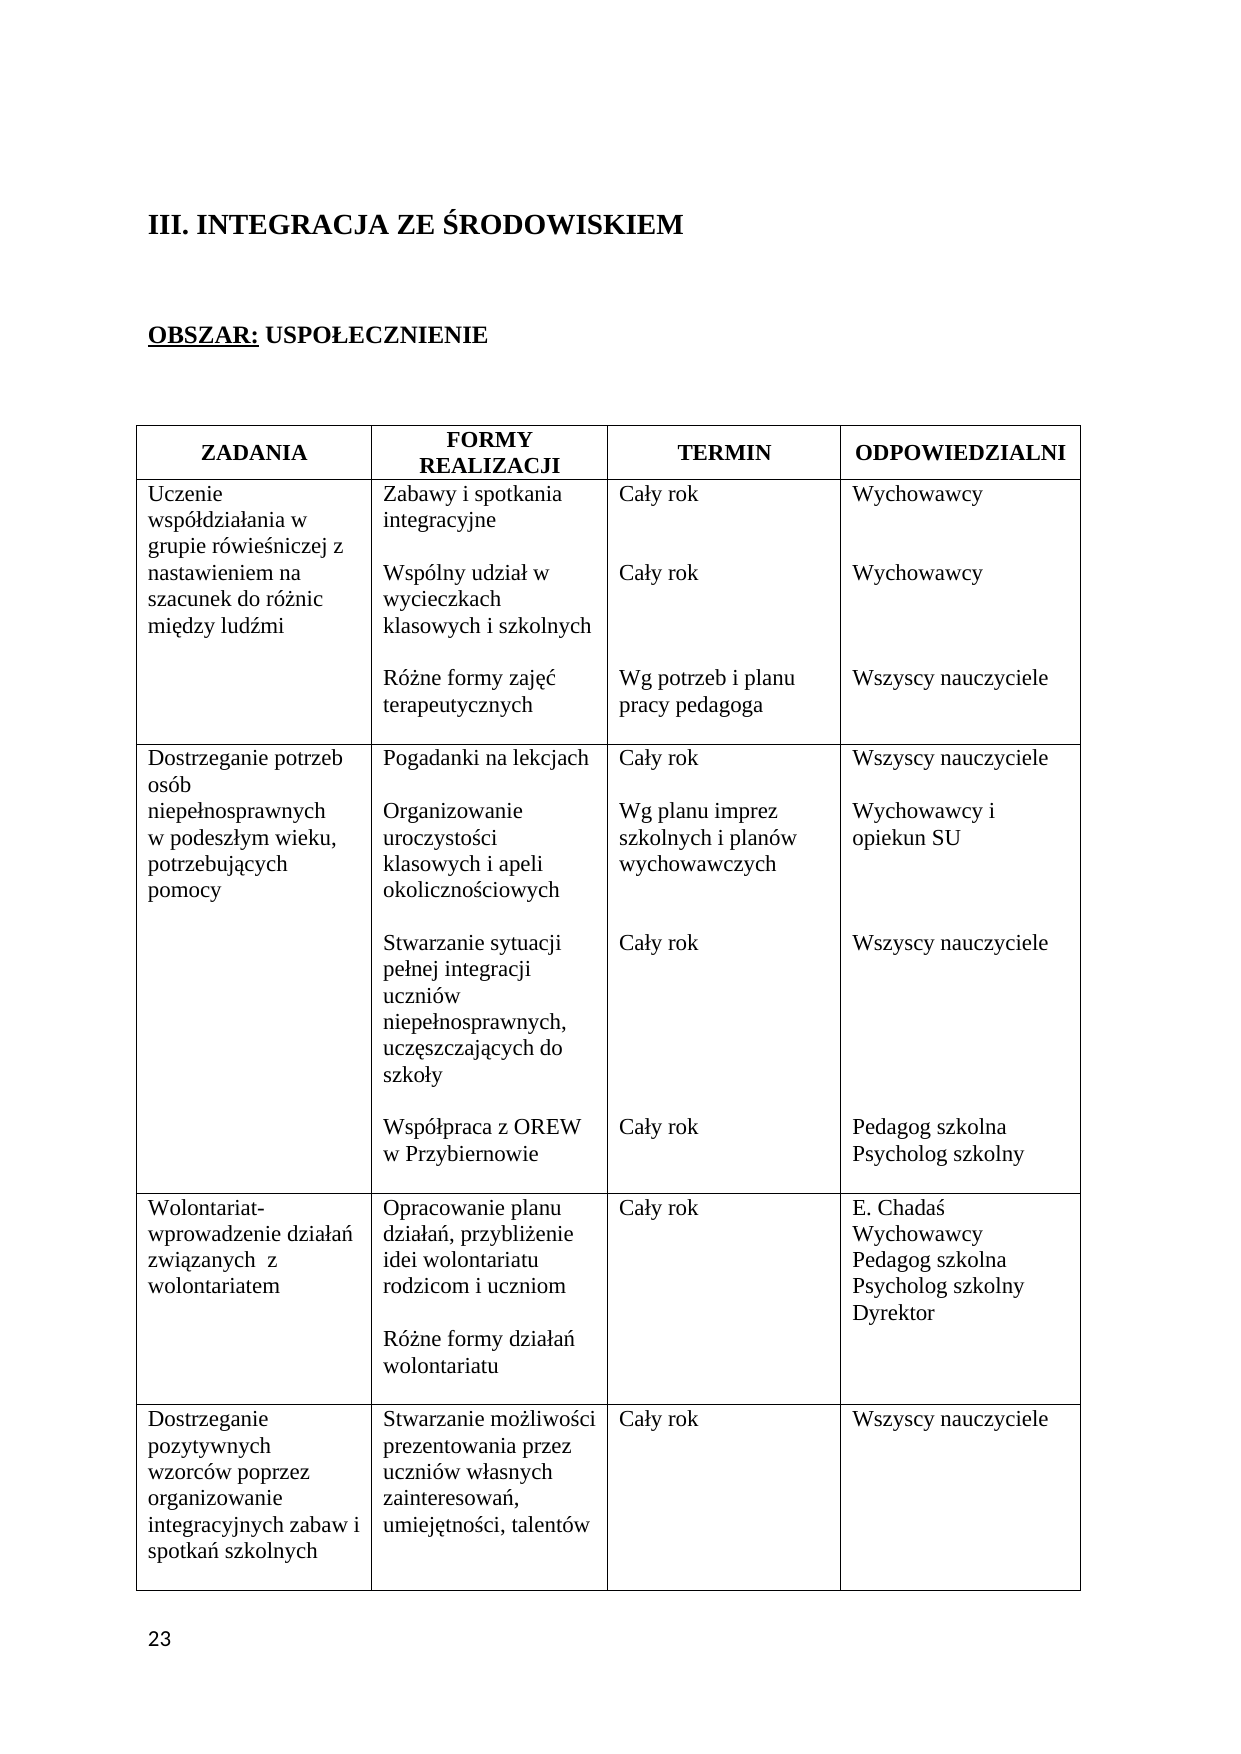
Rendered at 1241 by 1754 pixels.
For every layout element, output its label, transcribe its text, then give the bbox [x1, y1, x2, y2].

table_header FORMY REALIZACJI [372, 426, 607, 479]
table_cell Pogadanki na lekcjach Organizowanie uroczystości klasowych i apeli okolicznościowych Stwarzanie sytuacji pełnej integracji uczniów niepełnosprawnych, uczęszczających do szkoły Współpraca z OREW w Przybiernowie [372, 745, 607, 1192]
table_cell Uczenie współdziałania w grupie rówieśniczej z nastawieniem na szacunek do różnic między ludźmi [137, 480, 371, 743]
table_cell Cały rok Wg planu imprez szkolnych i planów wychowawczych Cały rok Cały rok [608, 745, 840, 1192]
subtitle III. INTEGRACJA ZE ŚRODOWISKIEM [148, 207, 1093, 241]
table_cell Opracowanie planu działań, przybliżenie idei wolontariatu rodzicom i uczniom Różne formy działań wolontariatu [372, 1194, 607, 1404]
table_cell Wszyscy nauczyciele Wychowawcy i opiekun SU Wszyscy nauczyciele Pedagog szkolna Psycholog szkolny [841, 745, 1080, 1192]
table_cell Wychowawcy Wychowawcy Wszyscy nauczyciele [841, 480, 1080, 743]
table_header ZADANIA [137, 426, 371, 479]
table_cell Wolontariat- wprowadzenie działań związanych z wolontariatem [137, 1194, 371, 1404]
table_cell E. Chadaś Wychowawcy Pedagog szkolna Psycholog szkolny Dyrektor [841, 1194, 1080, 1404]
table_cell Dostrzeganie potrzeb osób niepełnosprawnych w podeszłym wieku, potrzebujących pomocy [137, 745, 371, 1192]
table_cell Cały rok Cały rok Wg potrzeb i planu pracy pedagoga [608, 480, 840, 743]
table_cell Cały rok [608, 1405, 840, 1590]
table_cell Wszyscy nauczyciele [841, 1405, 1080, 1590]
table_cell Zabawy i spotkania integracyjne Wspólny udział w wycieczkach klasowych i szkolnych Różne formy zajęć terapeutycznych [372, 480, 607, 743]
table_cell Dostrzeganie pozytywnych wzorców poprzez organizowanie integracyjnych zabaw i spotkań szkolnych [137, 1405, 371, 1590]
table_header TERMIN [608, 426, 840, 479]
text OBSZAR: USPOŁECZNIENIE [148, 320, 1093, 349]
table_header ODPOWIEDZIALNI [841, 426, 1080, 479]
table_cell Cały rok [608, 1194, 840, 1404]
table_cell Stwarzanie możliwości prezentowania przez uczniów własnych zainteresowań, umiejętności, talentów [372, 1405, 607, 1590]
